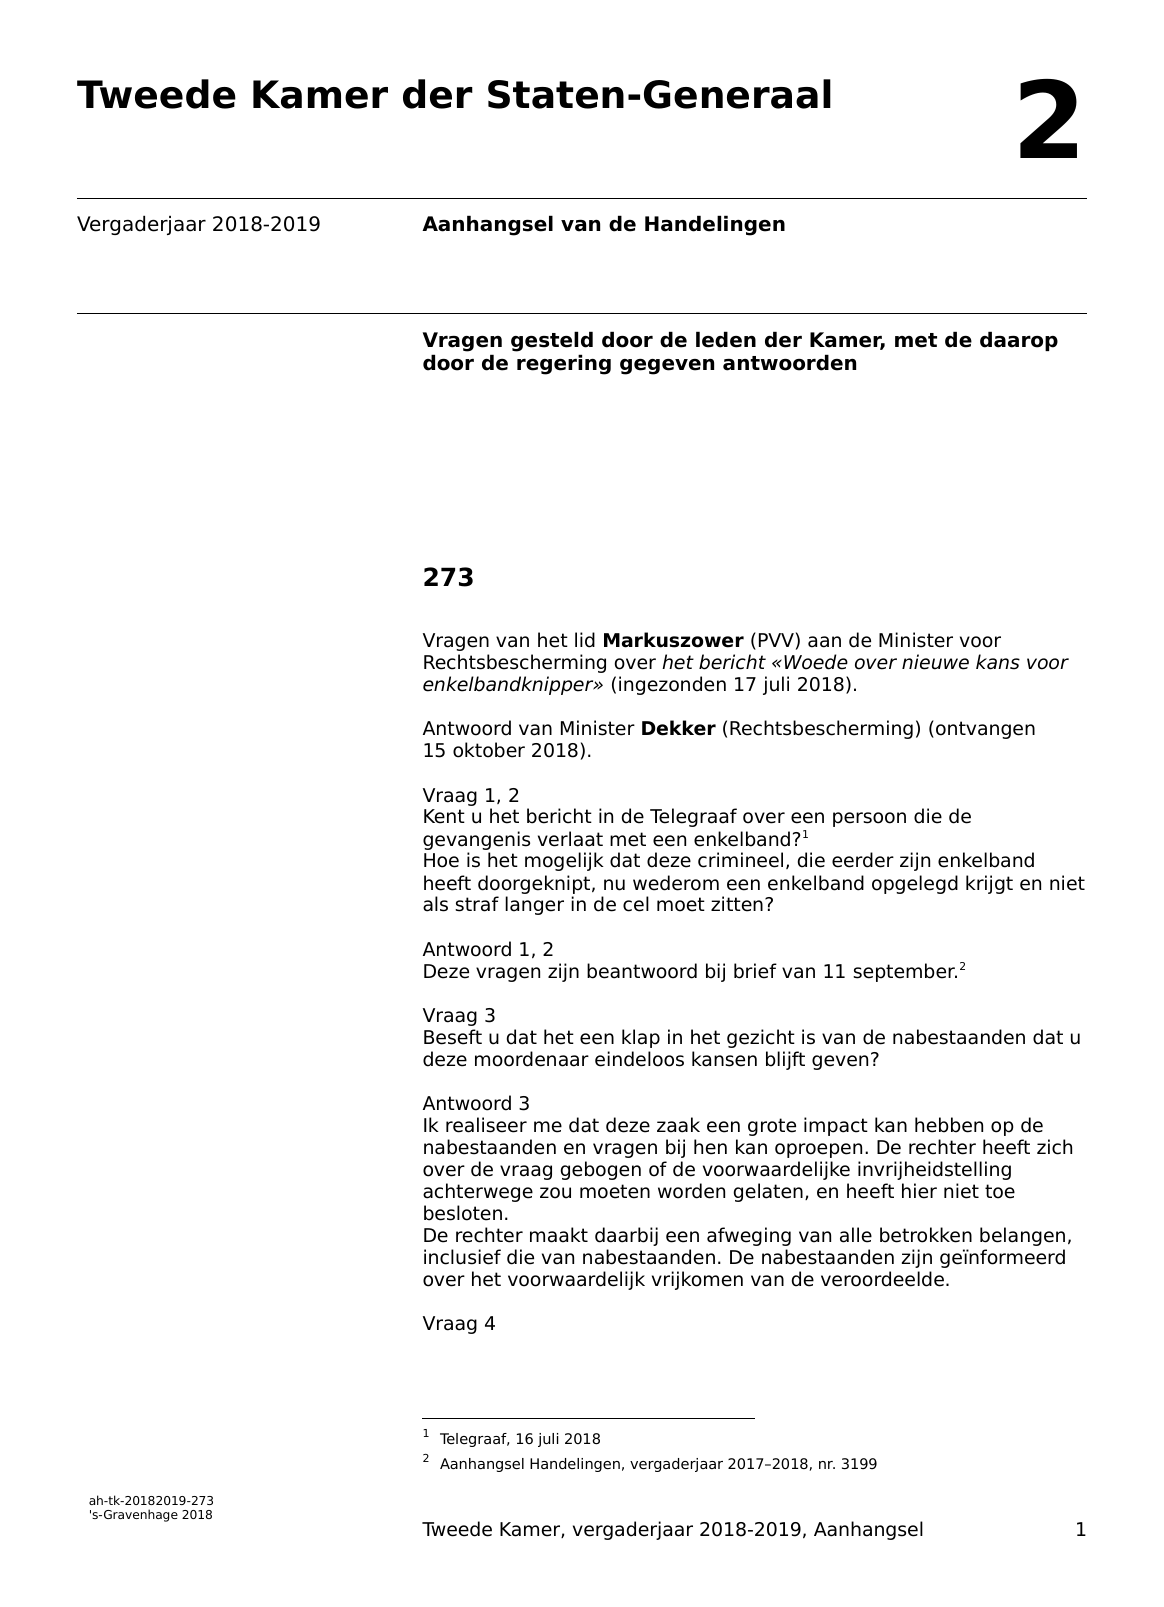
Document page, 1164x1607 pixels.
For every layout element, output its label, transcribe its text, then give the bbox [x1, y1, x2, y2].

table_header Tweede Kamer der Staten-Generaal [77, 59, 886, 198]
table_cell [77, 314, 422, 375]
text Beseft u dat het een klap in het gezicht is van de nabestaanden dat u deze moordenaar eindeloos kansen blijft geven? [422, 1027, 1087, 1071]
text De rechter maakt daarbij een afweging van alle betrokken belangen, inclusief die van nabestaanden. De nabestaanden zijn geïnformeerd over het voorwaardelijk vrijkomen van de veroordeelde. [422, 1225, 1087, 1291]
text Aanhangsel Handelingen, vergaderjaar 2017–2018, nr. 3199 [422, 1452, 1087, 1474]
text Antwoord 1, 2 [422, 938, 1087, 961]
text Antwoord van Minister Dekker (Rechtsbescherming) (ontvangen 15 oktober 2018). [422, 718, 1087, 762]
text Telegraaf, 16 juli 2018 [422, 1427, 1087, 1449]
text Vraag 4 [422, 1313, 1087, 1335]
text 's-Gravenhage 2018 [88, 1508, 323, 1522]
table_header 2 [886, 59, 1087, 198]
text ah-tk-20182019-273 [88, 1494, 323, 1508]
text Vragen van het lid Markuszower (PVV) aan de Minister voor Rechtsbescherming over het bericht «Woede over nieuwe kans voor enkelbandknipper» (ingezonden 17 juli 2018). [422, 630, 1087, 696]
text Hoe is het mogelijk dat deze crimineel, die eerder zijn enkelband heeft doorgeknipt, nu wederom een enkelband opgelegd krijgt en niet als straf langer in de cel moet zitten? [422, 850, 1087, 916]
text 273 [422, 563, 1087, 592]
table_cell Aanhangsel van de Handelingen [422, 199, 1087, 313]
text Vraag 1, 2 [422, 784, 1087, 806]
text Vraag 3 [422, 1005, 1087, 1027]
text Antwoord 3 [422, 1093, 1087, 1115]
text Deze vragen zijn beantwoord bij brief van 11 september. [422, 961, 1087, 982]
text Ik realiseer me dat deze zaak een grote impact kan hebben op de nabestaanden en vragen bij hen kan oproepen. De rechter heeft zich over de vraag gebogen of de voorwaardelijke invrijheidstelling achterwege zou moeten worden gelaten, en heeft hier niet toe besloten. [422, 1115, 1087, 1225]
table_cell Vergaderjaar 2018-2019 [77, 199, 422, 313]
table_cell Vragen gesteld door de leden der Kamer, met de daarop door de regering gegeven antwoorden [422, 314, 1087, 375]
text Kent u het bericht in de Telegraaf over een persoon die de gevangenis verlaat met een enkelband? [422, 806, 1087, 850]
